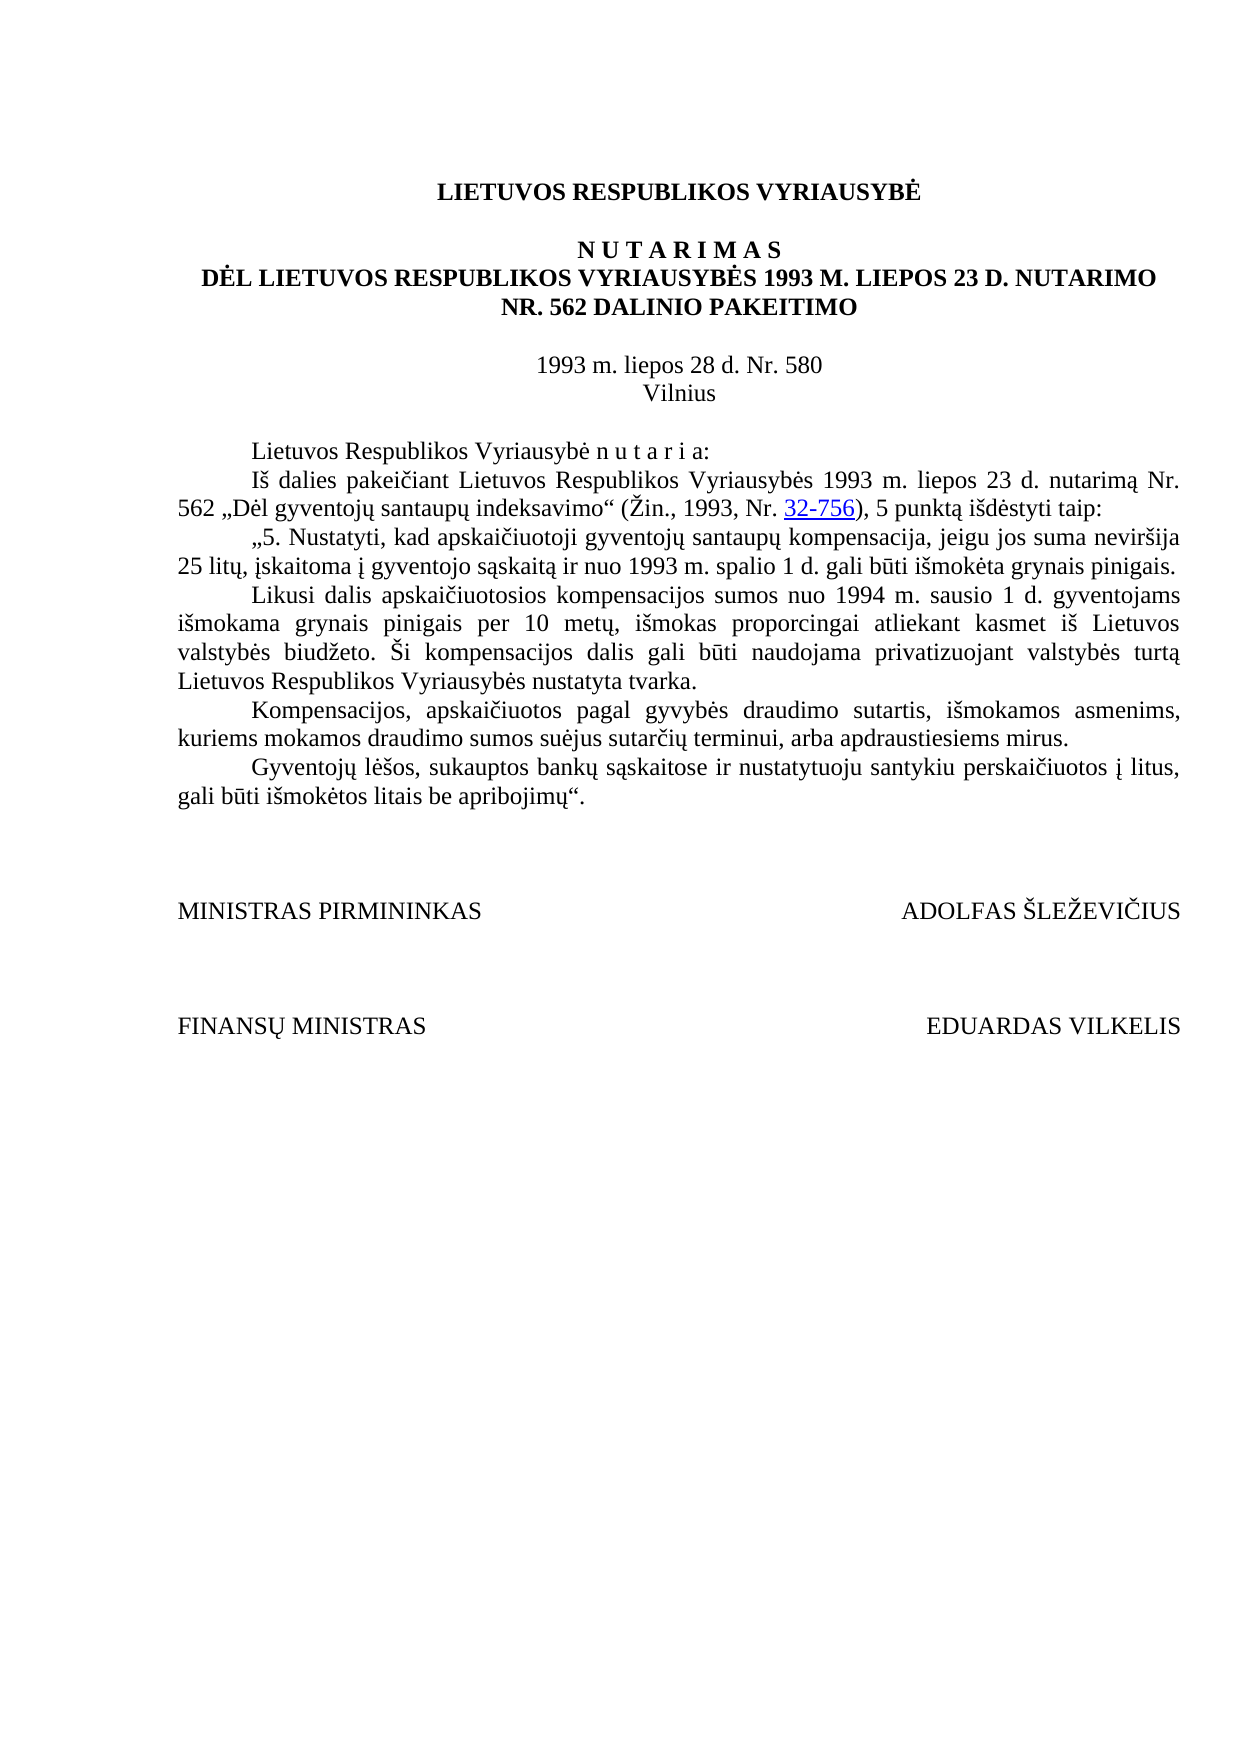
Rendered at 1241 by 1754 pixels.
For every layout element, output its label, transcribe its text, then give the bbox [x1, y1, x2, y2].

text MINISTRAS PIRMININKAS ADOLFAS ŠLEŽEVIČIUS [177, 896, 1181, 925]
text 1993 m. liepos 28 d. Nr. 580 [177, 350, 1181, 378]
text Iš dalies pakeičiant Lietuvos Respublikos Vyriausybės 1993 m. liepos 23 d. nutarimą Nr. 562 „Dėl gyventojų santaupų indeksavimo“ (Žin., 1993, Nr. 32-756), 5 punktą išdėstyti taip: [177, 465, 1181, 522]
text Likusi dalis apskaičiuotosios kompensacijos sumos nuo 1994 m. sausio 1 d. gyventojams išmokama grynais pinigais per 10 metų, išmokas proporcingai atliekant kasmet iš Lietuvos valstybės biudžeto. Ši kompensacijos dalis gali būti naudojama privatizuojant valstybės turtą Lietuvos Respublikos Vyriausybės nustatyta tvarka. [177, 580, 1181, 695]
text Lietuvos Respublikos Vyriausybė nutaria: [177, 436, 1181, 465]
text Gyventojų lėšos, sukauptos bankų sąskaitose ir nustatytuoju santykiu perskaičiuotos į litus, gali būti išmokėtos litais be apribojimų“. [177, 752, 1181, 810]
text N U T A R I M A S [177, 235, 1181, 263]
text „5. Nustatyti, kad apskaičiuotoji gyventojų santaupų kompensacija, jeigu jos suma neviršija 25 litų, įskaitoma į gyventojo sąskaitą ir nuo 1993 m. spalio 1 d. gali būti išmokėta grynais pinigais. [177, 522, 1181, 580]
text DĖL LIETUVOS RESPUBLIKOS VYRIAUSYBĖS 1993 M. LIEPOS 23 D. NUTARIMO NR. 562 DALINIO PAKEITIMO [177, 263, 1181, 321]
text Vilnius [177, 378, 1181, 407]
text Kompensacijos, apskaičiuotos pagal gyvybės draudimo sutartis, išmokamos asmenims, kuriems mokamos draudimo sumos suėjus sutarčių terminui, arba apdraustiesiems mirus. [177, 695, 1181, 752]
text FINANSŲ MINISTRAS EDUARDAS VILKELIS [177, 1011, 1181, 1040]
text LIETUVOS RESPUBLIKOS VYRIAUSYBĖ [177, 177, 1181, 206]
